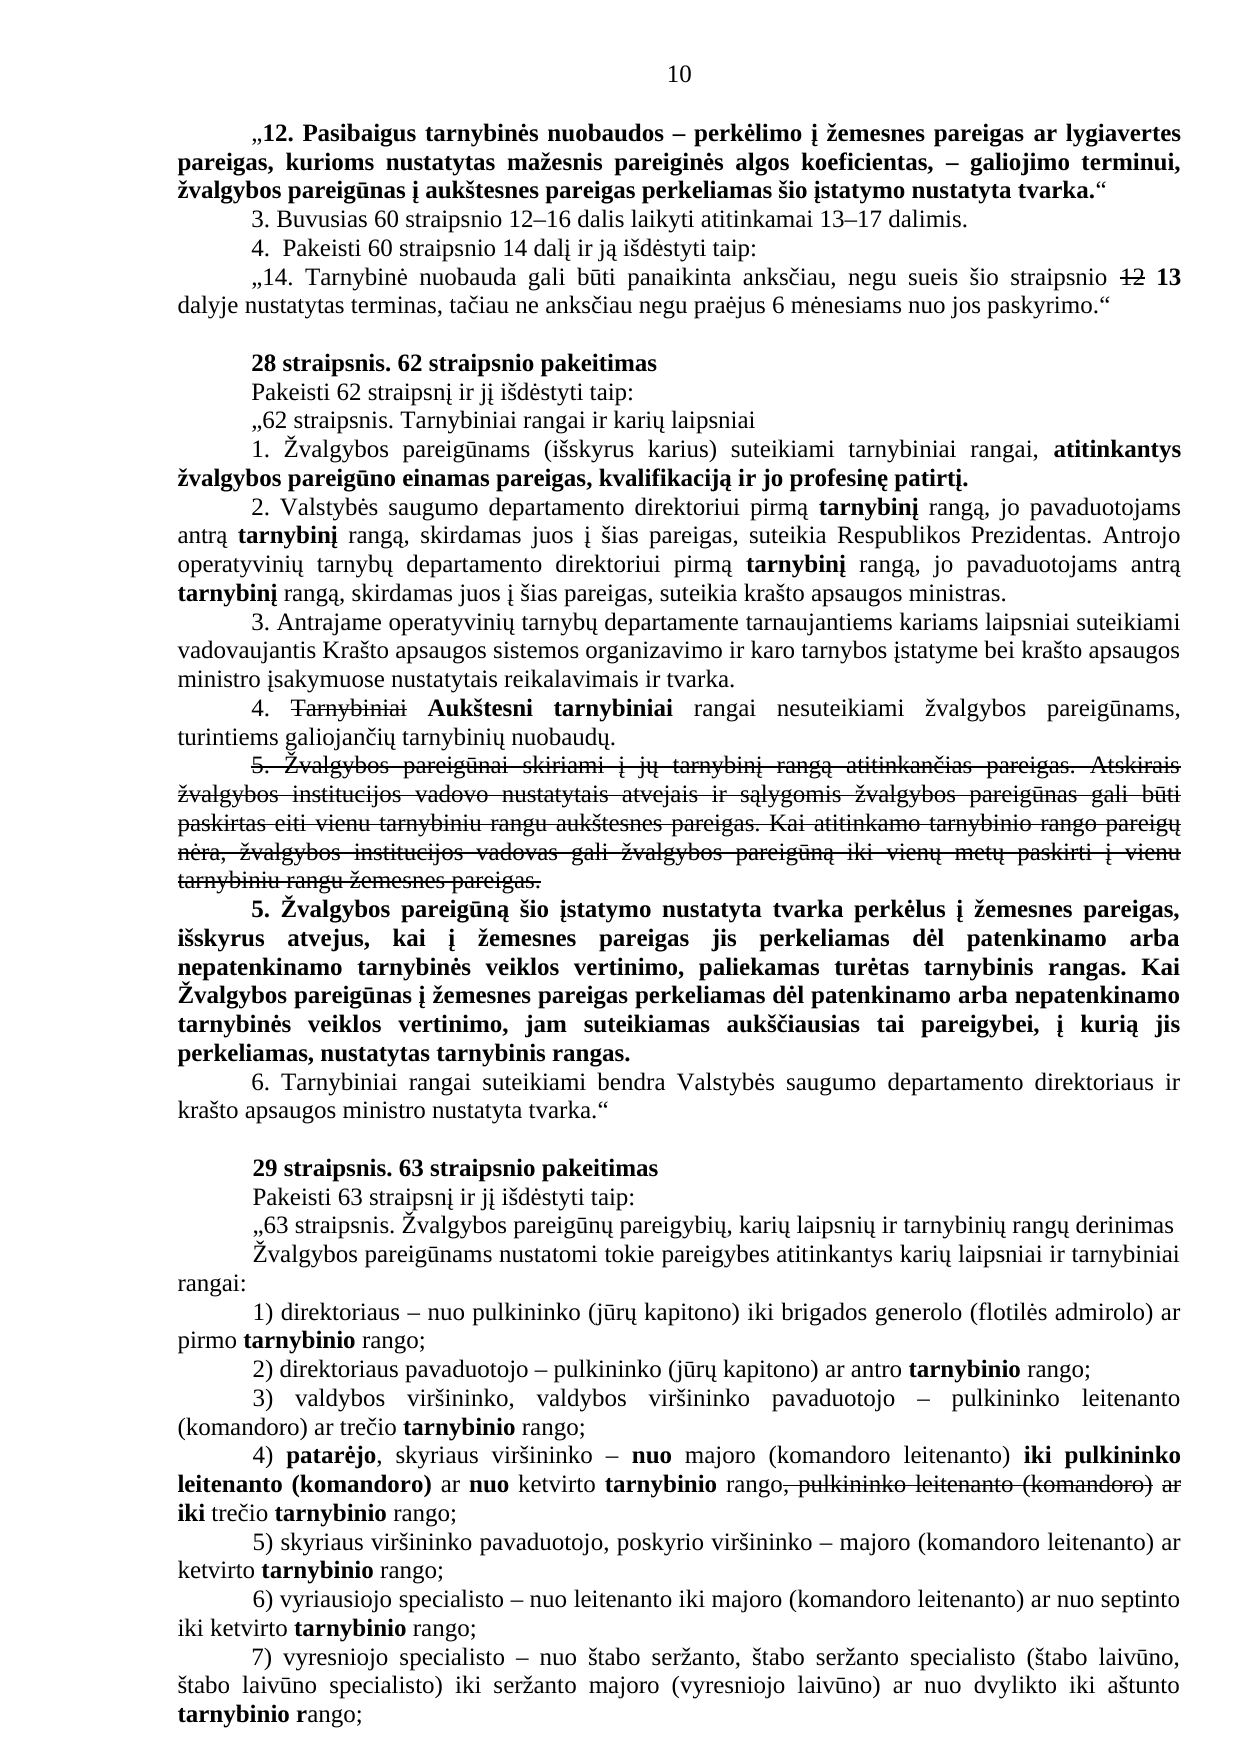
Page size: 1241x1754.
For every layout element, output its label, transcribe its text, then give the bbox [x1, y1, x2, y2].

text 4. Pakeisti 60 straipsnio 14 dalį ir ją išdėstyti taip: [177, 233, 1181, 262]
text 5. Žvalgybos pareigūnai skiriami į jų tarnybinį rangą atitinkančias pareigas. Atskirais žvalgybos institucijos vadovo nustatytais atvejais ir sąlygomis žvalgybos pareigūnas gali būti paskirtas eiti vienu tarnybiniu rangu aukštesnes pareigas. Kai atitinkamo tarnybinio rango pareigų nėra, žvalgybos institucijos vadovas gali žvalgybos pareigūną iki vienų metų paskirti į vienu tarnybiniu rangu žemesnes pareigas. [177, 853, 1181, 894]
text 29 straipsnis. 63 straipsnio pakeitimas [177, 1153, 1181, 1182]
text 2) direktoriaus pavaduotojo – pulkininko (jūrų kapitono) ar antro tarnybinio rango; [177, 1354, 1181, 1383]
text 4) patarėjo, skyriaus viršininko – nuo majoro (komandoro leitenanto) iki pulkininko leitenanto (komandoro) ar nuo ketvirto tarnybinio rango, pulkininko leitenanto (komandoro) ar iki trečio tarnybinio rango; [177, 1441, 1181, 1527]
text 4. Tarnybiniai Aukštesni tarnybiniai rangai nesuteikiami žvalgybos pareigūnams, turintiems galiojančių tarnybinių nuobaudų. [177, 693, 1181, 751]
text 5. Žvalgybos pareigūną šio įstatymo nustatyta tvarka perkėlus į žemesnes pareigas, išskyrus atvejus, kai į žemesnes pareigas jis perkeliamas dėl patenkinamo arba nepatenkinamo tarnybinės veiklos vertinimo, paliekamas turėtas tarnybinis rangas. Kai Žvalgybos pareigūnas į žemesnes pareigas perkeliamas dėl patenkinamo arba nepatenkinamo tarnybinės veiklos vertinimo, jam suteikiamas aukščiausias tai pareigybei, į kurią jis perkeliamas, nustatytas tarnybinis rangas. [177, 894, 1181, 1067]
text 3) valdybos viršininko, valdybos viršininko pavaduotojo – pulkininko leitenanto (komandoro) ar trečio tarnybinio rango; [177, 1383, 1181, 1441]
text „62 straipsnis. Tarnybiniai rangai ir karių laipsniai [177, 406, 1181, 434]
text 6. Tarnybiniai rangai suteikiami bendra Valstybės saugumo departamento direktoriaus ir krašto apsaugos ministro nustatyta tvarka.“ [177, 1067, 1181, 1124]
text 7) vyresniojo specialisto – nuo štabo seržanto, štabo seržanto specialisto (štabo laivūno, štabo laivūno specialisto) iki seržanto majoro (vyresniojo laivūno) ar nuo dvylikto iki aštunto tarnybinio rango; [177, 1642, 1181, 1728]
list „12. Pasibaigus tarnybinės nuobaudos – perkėlimo į žemesnes pareigas ar lygiavertes pareigas, kurioms nustatytas mažesnis pareiginės algos koeficientas, – galiojimo terminui, žvalgybos pareigūnas į aukštesnes pareigas perkeliamas šio įstatymo nustatyta tvarka.“ [177, 118, 1181, 204]
text „63 straipsnis. Žvalgybos pareigūnų pareigybių, karių laipsnių ir tarnybinių rangų derinimas [177, 1211, 1181, 1239]
text 5) skyriaus viršininko pavaduotojo, poskyrio viršininko – majoro (komandoro leitenanto) ar ketvirto tarnybinio rango; [177, 1527, 1181, 1584]
text 5. Žvalgybos pareigūnai skiriami į jų tarnybinį rangą atitinkančias pareigas. Atskirais žvalgybos institucijos vadovo nustatytais atvejais ir sąlygomis žvalgybos pareigūnas gali būti paskirtas eiti vienu tarnybiniu rangu aukštesnes pareigas. Kai atitinkamo tarnybinio rango pareigų nėra, žvalgybos institucijos vadovas gali žvalgybos pareigūną iki vienų metų paskirti į vienu tarnybiniu rangu žemesnes pareigas. [177, 751, 1181, 795]
text 1. Žvalgybos pareigūnams (išskyrus karius) suteikiami tarnybiniai rangai, atitinkantys žvalgybos pareigūno einamas pareigas, kvalifikaciją ir jo profesinę patirtį. [177, 434, 1181, 492]
text 5. Žvalgybos pareigūnai skiriami į jų tarnybinį rangą atitinkančias pareigas. Atskirais žvalgybos institucijos vadovo nustatytais atvejais ir sąlygomis žvalgybos pareigūnas gali būti paskirtas eiti vienu tarnybiniu rangu aukštesnes pareigas. Kai atitinkamo tarnybinio rango pareigų nėra, žvalgybos institucijos vadovas gali žvalgybos pareigūną iki vienų metų paskirti į vienu tarnybiniu rangu žemesnes pareigas. [177, 825, 1181, 852]
list „14. Tarnybinė nuobauda gali būti panaikinta anksčiau, negu sueis šio straipsnio 12 13 dalyje nustatytas terminas, tačiau ne anksčiau negu praėjus 6 mėnesiams nuo jos paskyrimo.“ [177, 262, 1181, 319]
text 3. Antrajame operatyvinių tarnybų departamente tarnaujantiems kariams laipsniai suteikiami vadovaujantis Krašto apsaugos sistemos organizavimo ir karo tarnybos įstatyme bei krašto apsaugos ministro įsakymuose nustatytais reikalavimais ir tvarka. [177, 607, 1181, 693]
text 5. Žvalgybos pareigūnai skiriami į jų tarnybinį rangą atitinkančias pareigas. Atskirais žvalgybos institucijos vadovo nustatytais atvejais ir sąlygomis žvalgybos pareigūnas gali būti paskirtas eiti vienu tarnybiniu rangu aukštesnes pareigas. Kai atitinkamo tarnybinio rango pareigų nėra, žvalgybos institucijos vadovas gali žvalgybos pareigūną iki vienų metų paskirti į vienu tarnybiniu rangu žemesnes pareigas. [177, 796, 1181, 824]
text Pakeisti 62 straipsnį ir jį išdėstyti taip: [177, 377, 1181, 406]
text 1) direktoriaus – nuo pulkininko (jūrų kapitono) iki brigados generolo (flotilės admirolo) ar pirmo tarnybinio rango; [177, 1297, 1181, 1354]
text 6) vyriausiojo specialisto – nuo leitenanto iki majoro (komandoro leitenanto) ar nuo septinto iki ketvirto tarnybinio rango; [177, 1584, 1181, 1642]
text 3. Buvusias 60 straipsnio 12–16 dalis laikyti atitinkamai 13–17 dalimis. [251, 204, 1181, 233]
text Pakeisti 63 straipsnį ir jį išdėstyti taip: [177, 1182, 1181, 1211]
text 28 straipsnis. 62 straipsnio pakeitimas [177, 348, 1181, 377]
text 2. Valstybės saugumo departamento direktoriui pirmą tarnybinį rangą, jo pavaduotojams antrą tarnybinį rangą, skirdamas juos į šias pareigas, suteikia Respublikos Prezidentas. Antrojo operatyvinių tarnybų departamento direktoriui pirmą tarnybinį rangą, jo pavaduotojams antrą tarnybinį rangą, skirdamas juos į šias pareigas, suteikia krašto apsaugos ministras. [177, 492, 1181, 607]
text Žvalgybos pareigūnams nustatomi tokie pareigybes atitinkantys karių laipsniai ir tarnybiniai rangai: [177, 1239, 1181, 1297]
